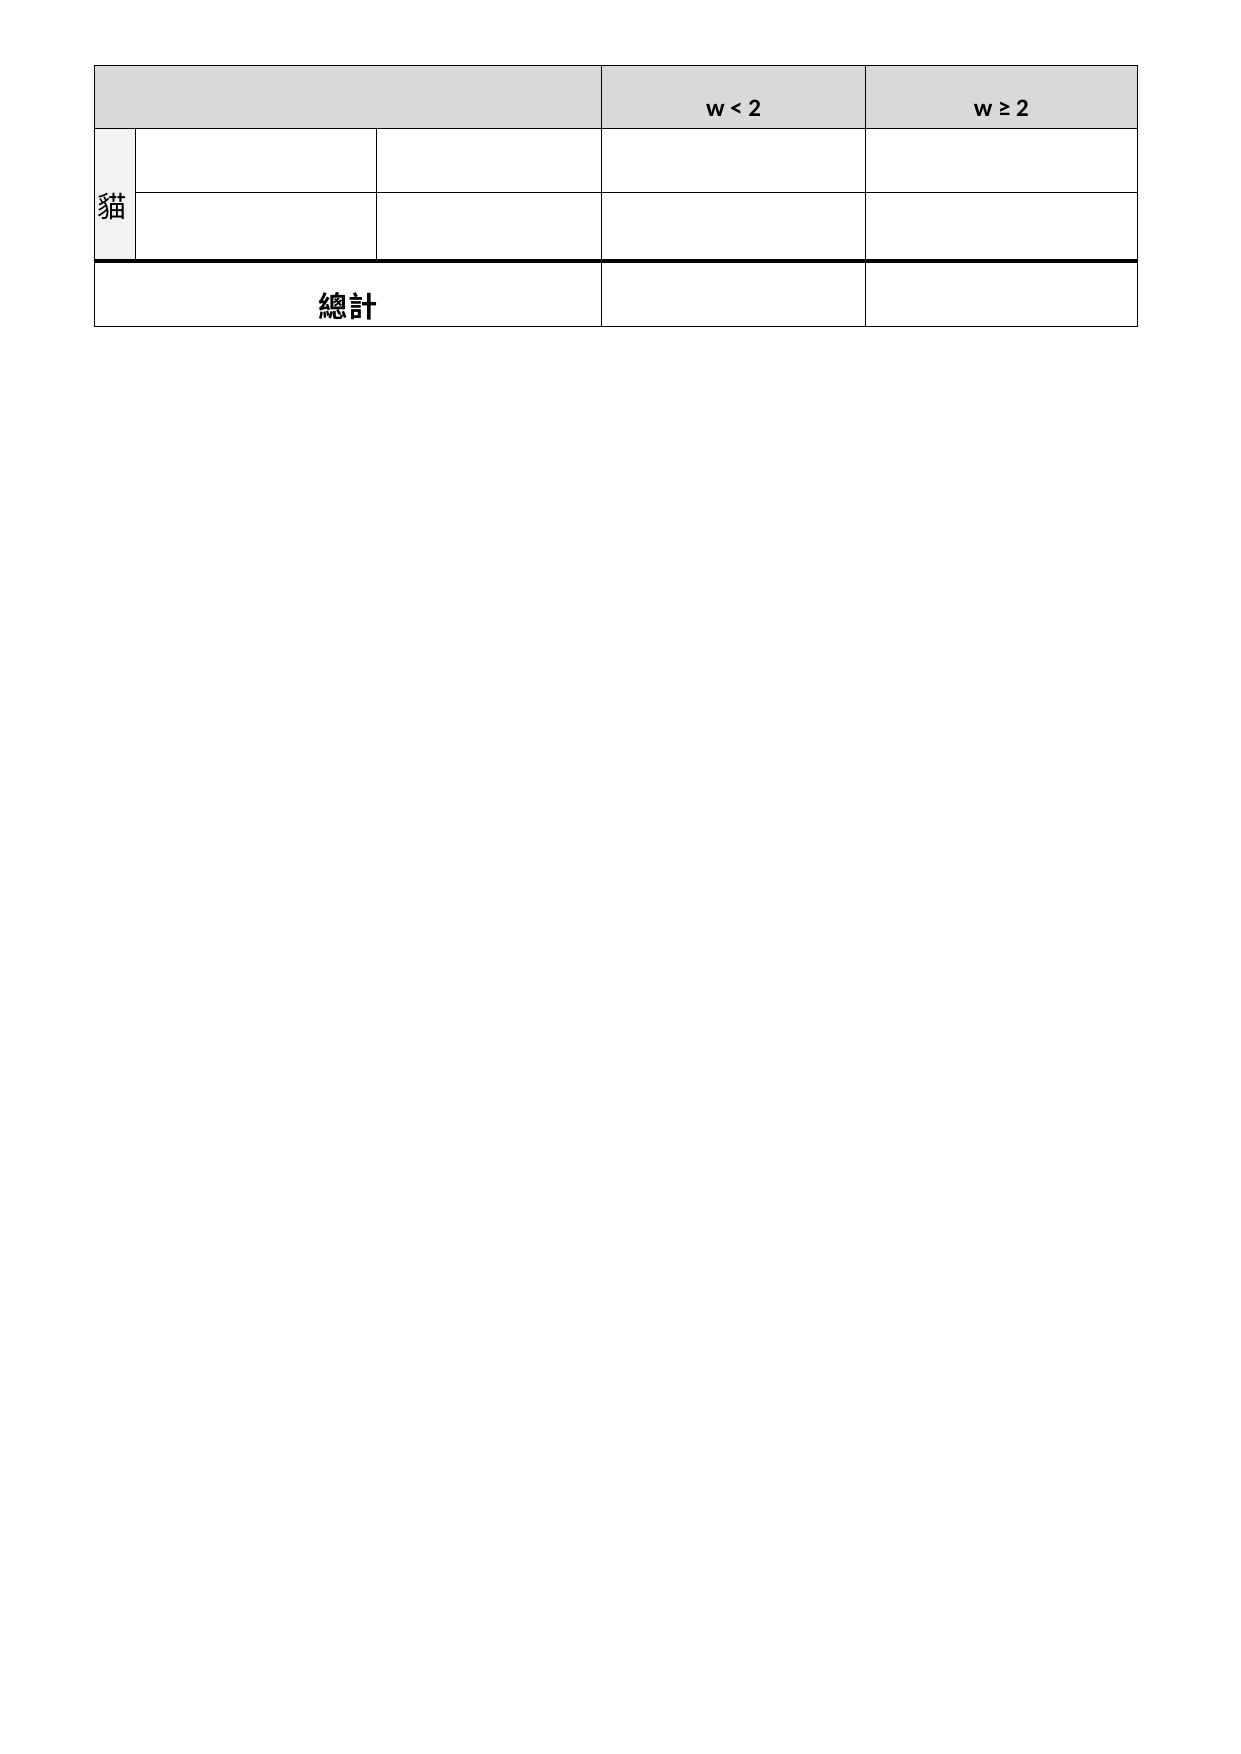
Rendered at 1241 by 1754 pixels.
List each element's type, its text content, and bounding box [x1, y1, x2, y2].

table_cell [377, 193, 601, 259]
table_cell [377, 129, 601, 192]
table_cell w ≥ 2 [866, 66, 1137, 128]
table_cell 貓 [95, 129, 135, 259]
table_cell [136, 193, 376, 259]
table_cell [602, 193, 865, 259]
table_cell [866, 129, 1137, 192]
table_cell w < 2 [602, 66, 865, 128]
table_cell 總計 [95, 263, 601, 326]
table_cell [866, 263, 1137, 326]
table_cell [136, 129, 376, 192]
table_cell [95, 66, 601, 128]
table_cell [866, 193, 1137, 259]
table_cell [602, 263, 865, 326]
table_cell [602, 129, 865, 192]
